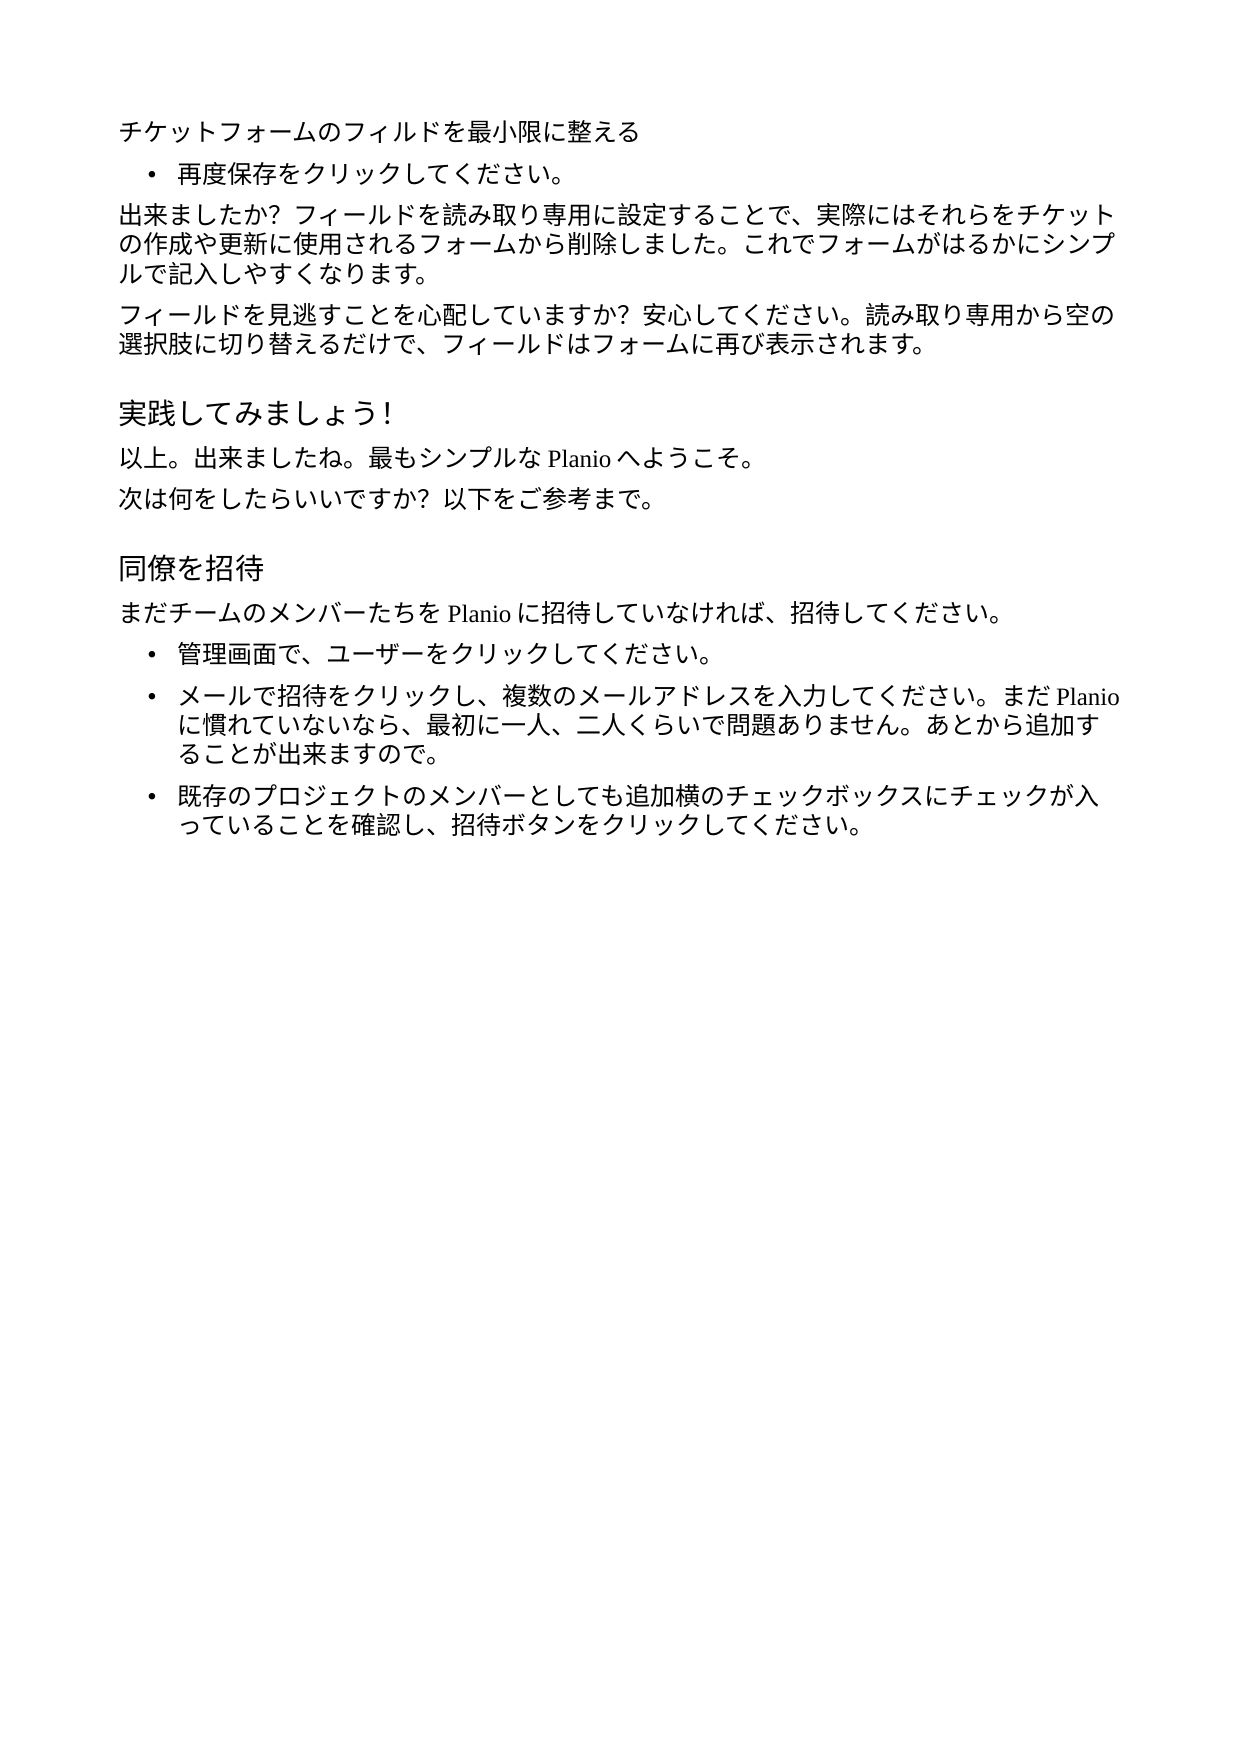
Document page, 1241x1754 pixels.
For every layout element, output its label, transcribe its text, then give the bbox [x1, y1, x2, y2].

list 管理画面で、ユーザーをクリックしてください。 [148, 640, 1122, 669]
text フィールドを見逃すことを心配していますか？安心してください。読み取り専用から空の選択肢に切り替えるだけで、フィールドはフォームに再び表示されます。 [118, 301, 1122, 360]
text チケットフォームのフィルドを最小限に整える [118, 118, 1122, 147]
list 既存のプロジェクトのメンバーとしても追加横のチェックボックスにチェックが入っていることを確認し、招待ボタンをクリックしてください。 [148, 782, 1122, 841]
subtitle 実践してみましょう！ [118, 397, 1122, 431]
text 出来ましたか？フィールドを読み取り専用に設定することで、実際にはそれらをチケットの作成や更新に使用されるフォームから削除しました。これでフォームがはるかにシンプルで記入しやすくなります。 [118, 201, 1122, 289]
list メールで招待をクリックし、複数のメールアドレスを入力してください。まだPlanioに慣れていないなら、最初に一人、二人くらいで問題ありません。あとから追加することが出来ますので。 [148, 682, 1122, 770]
text 次は何をしたらいいですか？以下をご参考まで。 [118, 486, 1122, 515]
text 以上。出来ましたね。最もシンプルなPlanioへようこそ。 [118, 444, 1122, 473]
text まだチームのメンバーたちをPlanioに招待していなければ、招待してください。 [118, 599, 1122, 628]
list 再度保存をクリックしてください。 [148, 160, 1122, 189]
subtitle 同僚を招待 [118, 552, 1122, 586]
